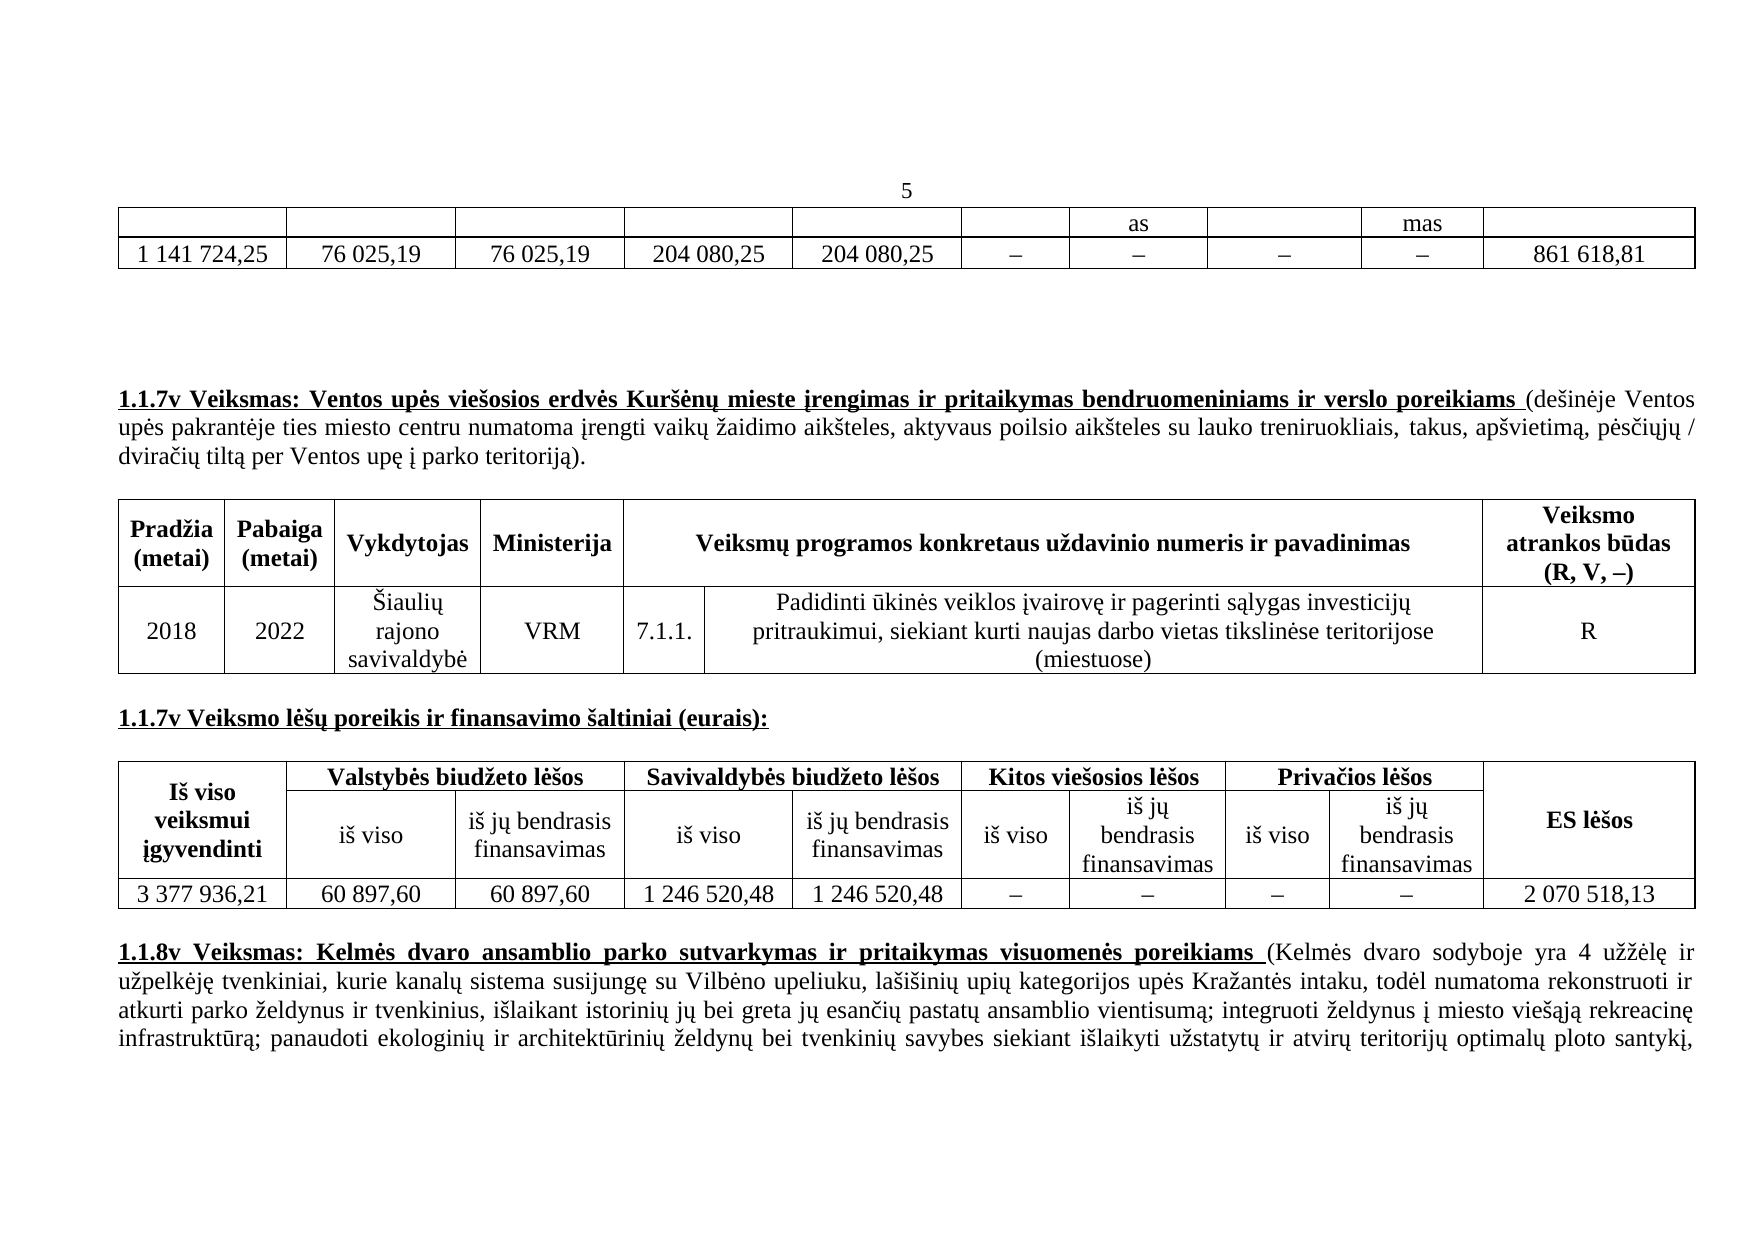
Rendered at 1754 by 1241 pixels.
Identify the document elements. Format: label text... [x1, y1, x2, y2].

table_cell – [1208, 238, 1361, 268]
table_cell mas [1362, 208, 1483, 236]
table_cell iš jų bendrasis finansavimas [456, 791, 624, 878]
table_cell [625, 208, 792, 236]
text 1.1.7v Veiksmas: Ventos upės viešosios erdvės Kuršėnų mieste įrengimas ir pritaikymas bendruomeniniams ir verslo poreikiams (dešinėje Ventos upės pakrantėje ties miesto centru numatoma įrengti vaikų žaidimo aikšteles, aktyvaus poilsio aikšteles su lauko treniruokliais, takus, apšvietimą, pėsčiųjų / dviračių tiltą per Ventos upę į parko teritoriją). [118, 384, 1695, 470]
table_cell iš viso [962, 791, 1069, 878]
table_cell iš viso [1226, 791, 1329, 878]
table_cell iš jų bendrasis finansavimas [793, 791, 961, 878]
table_cell 7.1.1. [624, 587, 704, 673]
table_header Ministerija [481, 500, 623, 586]
table_header Pradžia (metai) [119, 500, 224, 586]
table_cell 2022 [225, 587, 334, 673]
table_cell – [1070, 879, 1225, 907]
table_cell – [1070, 238, 1207, 268]
table_cell as [1070, 208, 1207, 236]
table_cell iš jų bendrasis finansavimas [1330, 791, 1483, 878]
table_header Vykdytojas [335, 500, 480, 586]
text 1.1.7v Veiksmo lėšų poreikis ir finansavimo šaltiniai (eurais): [118, 703, 1695, 732]
table_cell 204 080,25 [793, 238, 961, 268]
table_header [1484, 208, 1694, 236]
table_cell – [962, 238, 1069, 268]
table_cell iš viso [625, 791, 792, 878]
table_header Valstybės biudžeto lėšos [287, 762, 624, 790]
table_cell 1 246 520,48 [793, 879, 961, 907]
table_cell [793, 208, 961, 236]
table_cell Padidinti ūkinės veiklos įvairovę ir pagerinti sąlygas investicijų pritraukimui, siekiant kurti naujas darbo vietas tikslinėse teritorijose (miestuose) [705, 587, 1482, 673]
table_header Savivaldybės biudžeto lėšos [625, 762, 961, 790]
table_cell iš jų bendrasis finansavimas [1070, 791, 1225, 878]
table_header Pabaiga (metai) [225, 500, 334, 586]
table_cell [1208, 208, 1361, 236]
table_cell 2 070 518,13 [1484, 879, 1694, 907]
table_cell 204 080,25 [625, 238, 792, 268]
table_header Veiksmų programos konkretaus uždavinio numeris ir pavadinimas [624, 500, 1482, 586]
table_header Iš viso veiksmui įgyvendinti [119, 762, 286, 878]
table_cell R [1483, 587, 1694, 673]
table_header Privačios lėšos [1226, 762, 1483, 790]
table_cell iš viso [287, 791, 455, 878]
table_cell 76 025,19 [287, 238, 455, 268]
table_cell 60 897,60 [456, 879, 624, 907]
table_cell 76 025,19 [456, 238, 624, 268]
table_cell [962, 208, 1069, 236]
table_cell 60 897,60 [287, 879, 455, 907]
table_cell 861 618,81 [1484, 238, 1694, 268]
table_header Veiksmo atrankos būdas (R, V, –) [1483, 500, 1694, 586]
table_cell – [962, 879, 1069, 907]
table_cell [456, 208, 624, 236]
table_cell 2018 [119, 587, 224, 673]
table_cell 1 141 724,25 [119, 238, 286, 268]
table_cell – [1330, 879, 1483, 907]
table_header Kitos viešosios lėšos [962, 762, 1225, 790]
table_cell 3 377 936,21 [119, 879, 286, 907]
table_cell 1 246 520,48 [625, 879, 792, 907]
table_header ES lėšos [1484, 762, 1694, 878]
text 1.1.8v Veiksmas: Kelmės dvaro ansamblio parko sutvarkymas ir pritaikymas visuomenės poreikiams (Kelmės dvaro sodyboje yra 4 užžėlę ir užpelkėję tvenkiniai, kurie kanalų sistema susijungę su Vilbėno upeliuku, lašišinių upių kategorijos upės Kražantės intaku, todėl numatoma rekonstruoti ir atkurti parko želdynus ir tvenkinius, išlaikant istorinių jų bei greta jų esančių pastatų ansamblio vientisumą; integruoti želdynus į miesto viešąją rekreacinę infrastruktūrą; panaudoti ekologinių ir architektūrinių želdynų bei tvenkinių savybes siekiant išlaikyti užstatytų ir atvirų teritorijų optimalų ploto santykį, [118, 937, 1695, 1052]
table_header [119, 208, 286, 236]
table_cell Šiaulių rajono savivaldybė [335, 587, 480, 673]
table_cell [287, 208, 455, 236]
table_cell – [1362, 238, 1483, 268]
table_cell – [1226, 879, 1329, 907]
table_cell VRM [481, 587, 623, 673]
